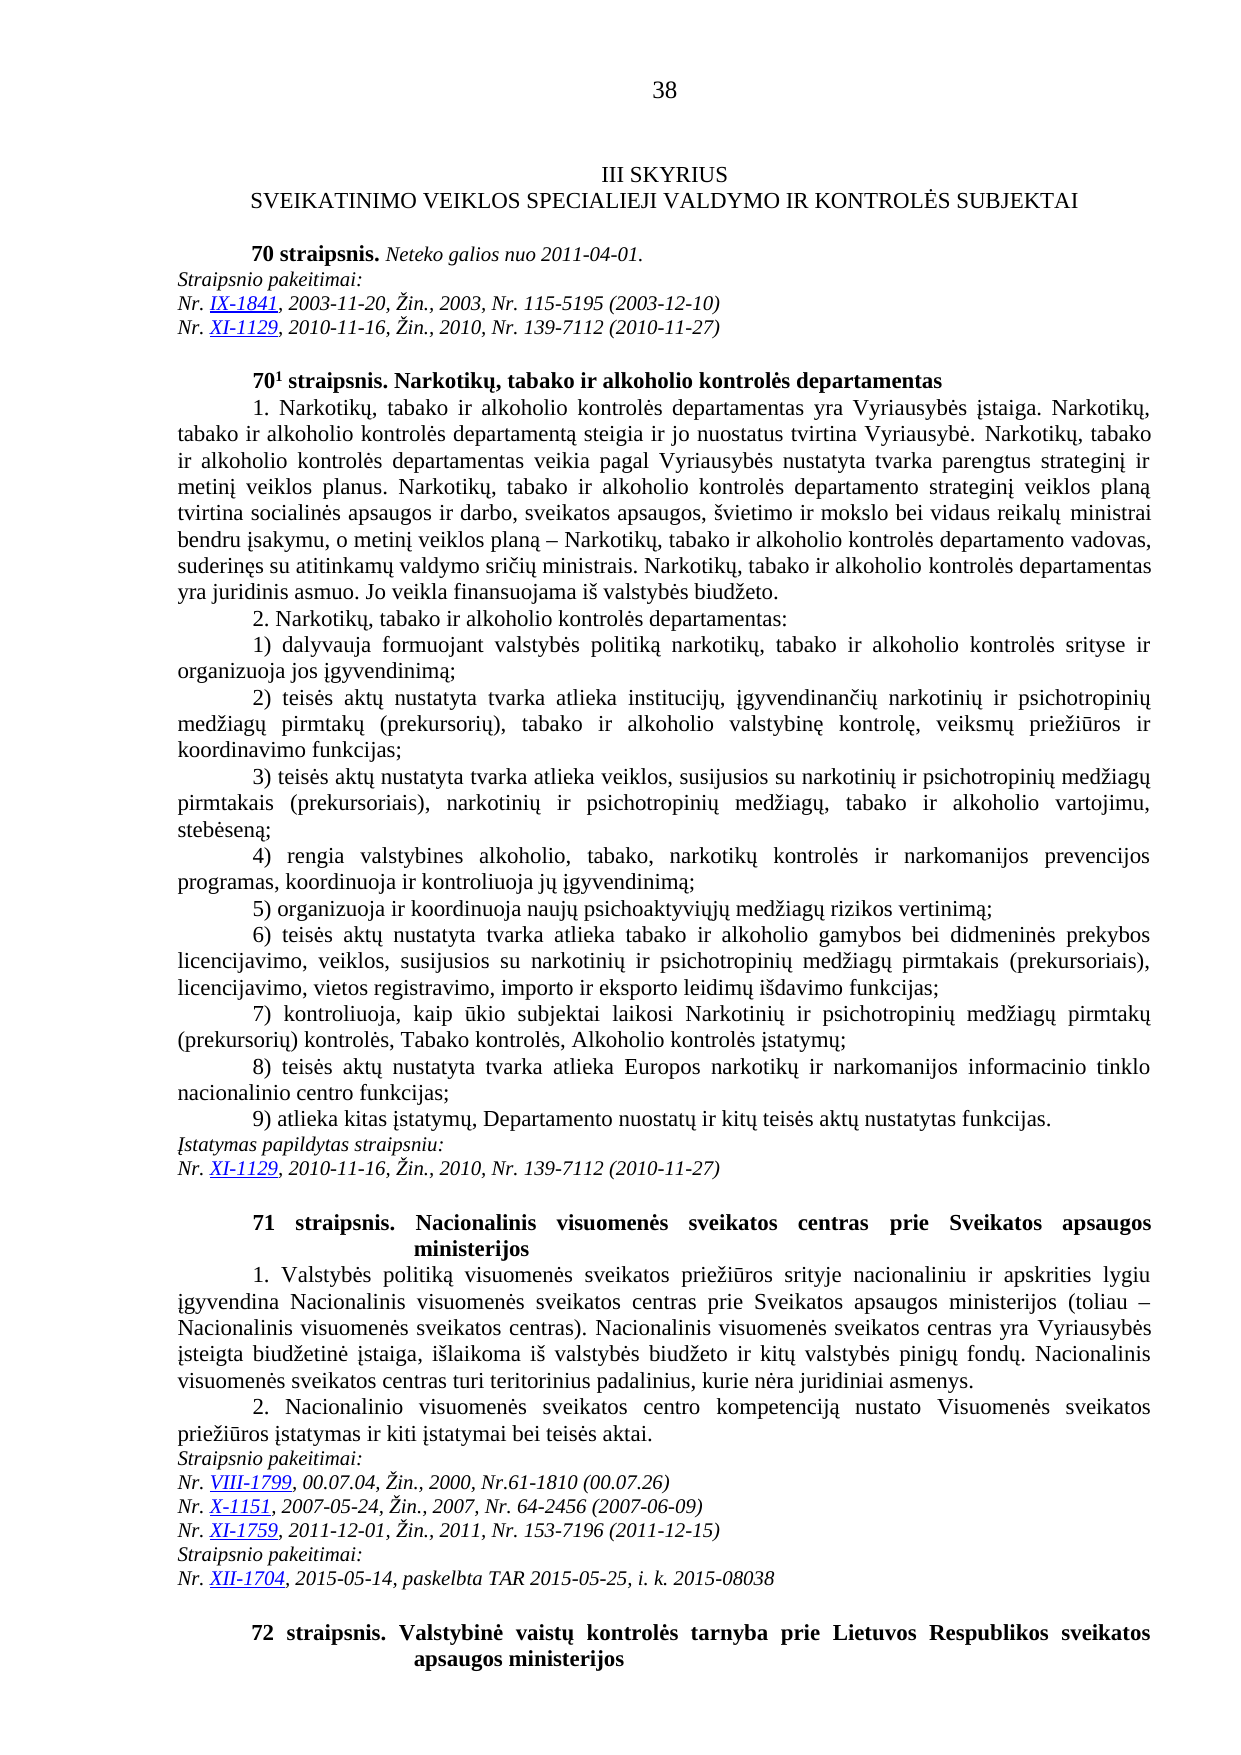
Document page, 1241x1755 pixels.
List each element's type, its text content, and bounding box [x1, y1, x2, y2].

text 6) teisės aktų nustatyta tvarka atlieka tabako ir alkoholio gamybos bei didmeninės prekybos licencijavimo, veiklos, susijusios su narkotinių ir psichotropinių medžiagų pirmtakais (prekursoriais), licencijavimo, vietos registravimo, importo ir eksporto leidimų išdavimo funkcijas; [177, 921, 1152, 1000]
text Nr. XI-1129, 2010-11-16, Žin., 2010, Nr. 139-7112 (2010-11-27) [177, 315, 1152, 339]
text 1) dalyvauja formuojant valstybės politiką narkotikų, tabako ir alkoholio kontrolės srityse ir organizuoja jos įgyvendinimą; [177, 631, 1152, 684]
text Straipsnio pakeitimai: [177, 1446, 1152, 1470]
text Nr. VIII-1799, 00.07.04, Žin., 2000, Nr.61-1810 (00.07.26) [177, 1470, 1152, 1494]
text 5) organizuoja ir koordinuoja naujų psichoaktyviųjų medžiagų rizikos vertinimą; [177, 895, 1152, 921]
text 2) teisės aktų nustatyta tvarka atlieka institucijų, įgyvendinančių narkotinių ir psichotropinių medžiagų pirmtakų (prekursorių), tabako ir alkoholio valstybinę kontrolę, veiksmų priežiūros ir koordinavimo funkcijas; [177, 684, 1152, 763]
text Nr. IX-1841, 2003-11-20, Žin., 2003, Nr. 115-5195 (2003-12-10) [177, 291, 1152, 315]
text Nr. XII-1704, 2015-05-14, paskelbta TAR 2015-05-25, i. k. 2015-08038 [177, 1566, 1152, 1590]
text 701 straipsnis. Narkotikų, tabako ir alkoholio kontrolės departamentas [177, 368, 1152, 394]
text III SKYRIUS [177, 161, 1152, 188]
text 9) atlieka kitas įstatymų, Departamento nuostatų ir kitų teisės aktų nustatytas funkcijas. [177, 1106, 1152, 1132]
text 8) teisės aktų nustatyta tvarka atlieka Europos narkotikų ir narkomanijos informacinio tinklo nacionalinio centro funkcijas; [177, 1053, 1152, 1106]
text 1. Valstybės politiką visuomenės sveikatos priežiūros srityje nacionaliniu ir apskrities lygiu įgyvendina Nacionalinis visuomenės sveikatos centras prie Sveikatos apsaugos ministerijos (toliau – Nacionalinis visuomenės sveikatos centras). Nacionalinis visuomenės sveikatos centras yra Vyriausybės įsteigta biudžetinė įstaiga, išlaikoma iš valstybės biudžeto ir kitų valstybės pinigų fondų. Nacionalinis visuomenės sveikatos centras turi teritorinius padalinius, kurie nėra juridiniai asmenys. [177, 1261, 1152, 1393]
text 7) kontroliuoja, kaip ūkio subjektai laikosi Narkotinių ir psichotropinių medžiagų pirmtakų (prekursorių) kontrolės, Tabako kontrolės, Alkoholio kontrolės įstatymų; [177, 1000, 1152, 1053]
text 2. Narkotikų, tabako ir alkoholio kontrolės departamentas: [177, 605, 1152, 631]
text Nr. XI-1759, 2011-12-01, Žin., 2011, Nr. 153-7196 (2011-12-15) [177, 1518, 1152, 1542]
text 3) teisės aktų nustatyta tvarka atlieka veiklos, susijusios su narkotinių ir psichotropinių medžiagų pirmtakais (prekursoriais), narkotinių ir psichotropinių medžiagų, tabako ir alkoholio vartojimu, stebėseną; [177, 763, 1152, 842]
text 72 straipsnis. Valstybinė vaistų kontrolės tarnyba prie Lietuvos Respublikos sveikatos apsaugos ministerijos [251, 1619, 1152, 1672]
text Įstatymas papildytas straipsniu: [177, 1132, 1152, 1156]
text SVEIKATINIMO VEIKLOS SPECIALIEJI VALDYMO IR KONTROLĖS SUBJEKTAI [177, 188, 1152, 214]
text 1. Narkotikų, tabako ir alkoholio kontrolės departamentas yra Vyriausybės įstaiga. Narkotikų, tabako ir alkoholio kontrolės departamentą steigia ir jo nuostatus tvirtina Vyriausybė. Narkotikų, tabako ir alkoholio kontrolės departamentas veikia pagal Vyriausybės nustatyta tvarka parengtus strateginį ir metinį veiklos planus. Narkotikų, tabako ir alkoholio kontrolės departamento strateginį veiklos planą tvirtina socialinės apsaugos ir darbo, sveikatos apsaugos, švietimo ir mokslo bei vidaus reikalų ministrai bendru įsakymu, o metinį veiklos planą – Narkotikų, tabako ir alkoholio kontrolės departamento vadovas, suderinęs su atitinkamų valdymo sričių ministrais. Narkotikų, tabako ir alkoholio kontrolės departamentas yra juridinis asmuo. Jo veikla finansuojama iš valstybės biudžeto. [177, 394, 1152, 605]
text Nr. X-1151, 2007-05-24, Žin., 2007, Nr. 64-2456 (2007-06-09) [177, 1494, 1152, 1518]
text Straipsnio pakeitimai: [177, 267, 1152, 291]
text 70 straipsnis. Neteko galios nuo 2011-04-01. [177, 240, 1152, 267]
text Straipsnio pakeitimai: [177, 1542, 1152, 1566]
text 71 straipsnis. Nacionalinis visuomenės sveikatos centras prie Sveikatos apsaugos ministerijos [252, 1209, 1152, 1261]
text Nr. XI-1129, 2010-11-16, Žin., 2010, Nr. 139-7112 (2010-11-27) [177, 1156, 1152, 1180]
text 2. Nacionalinio visuomenės sveikatos centro kompetenciją nustato Visuomenės sveikatos priežiūros įstatymas ir kiti įstatymai bei teisės aktai. [177, 1393, 1152, 1446]
text 4) rengia valstybines alkoholio, tabako, narkotikų kontrolės ir narkomanijos prevencijos programas, koordinuoja ir kontroliuoja jų įgyvendinimą; [177, 842, 1152, 895]
